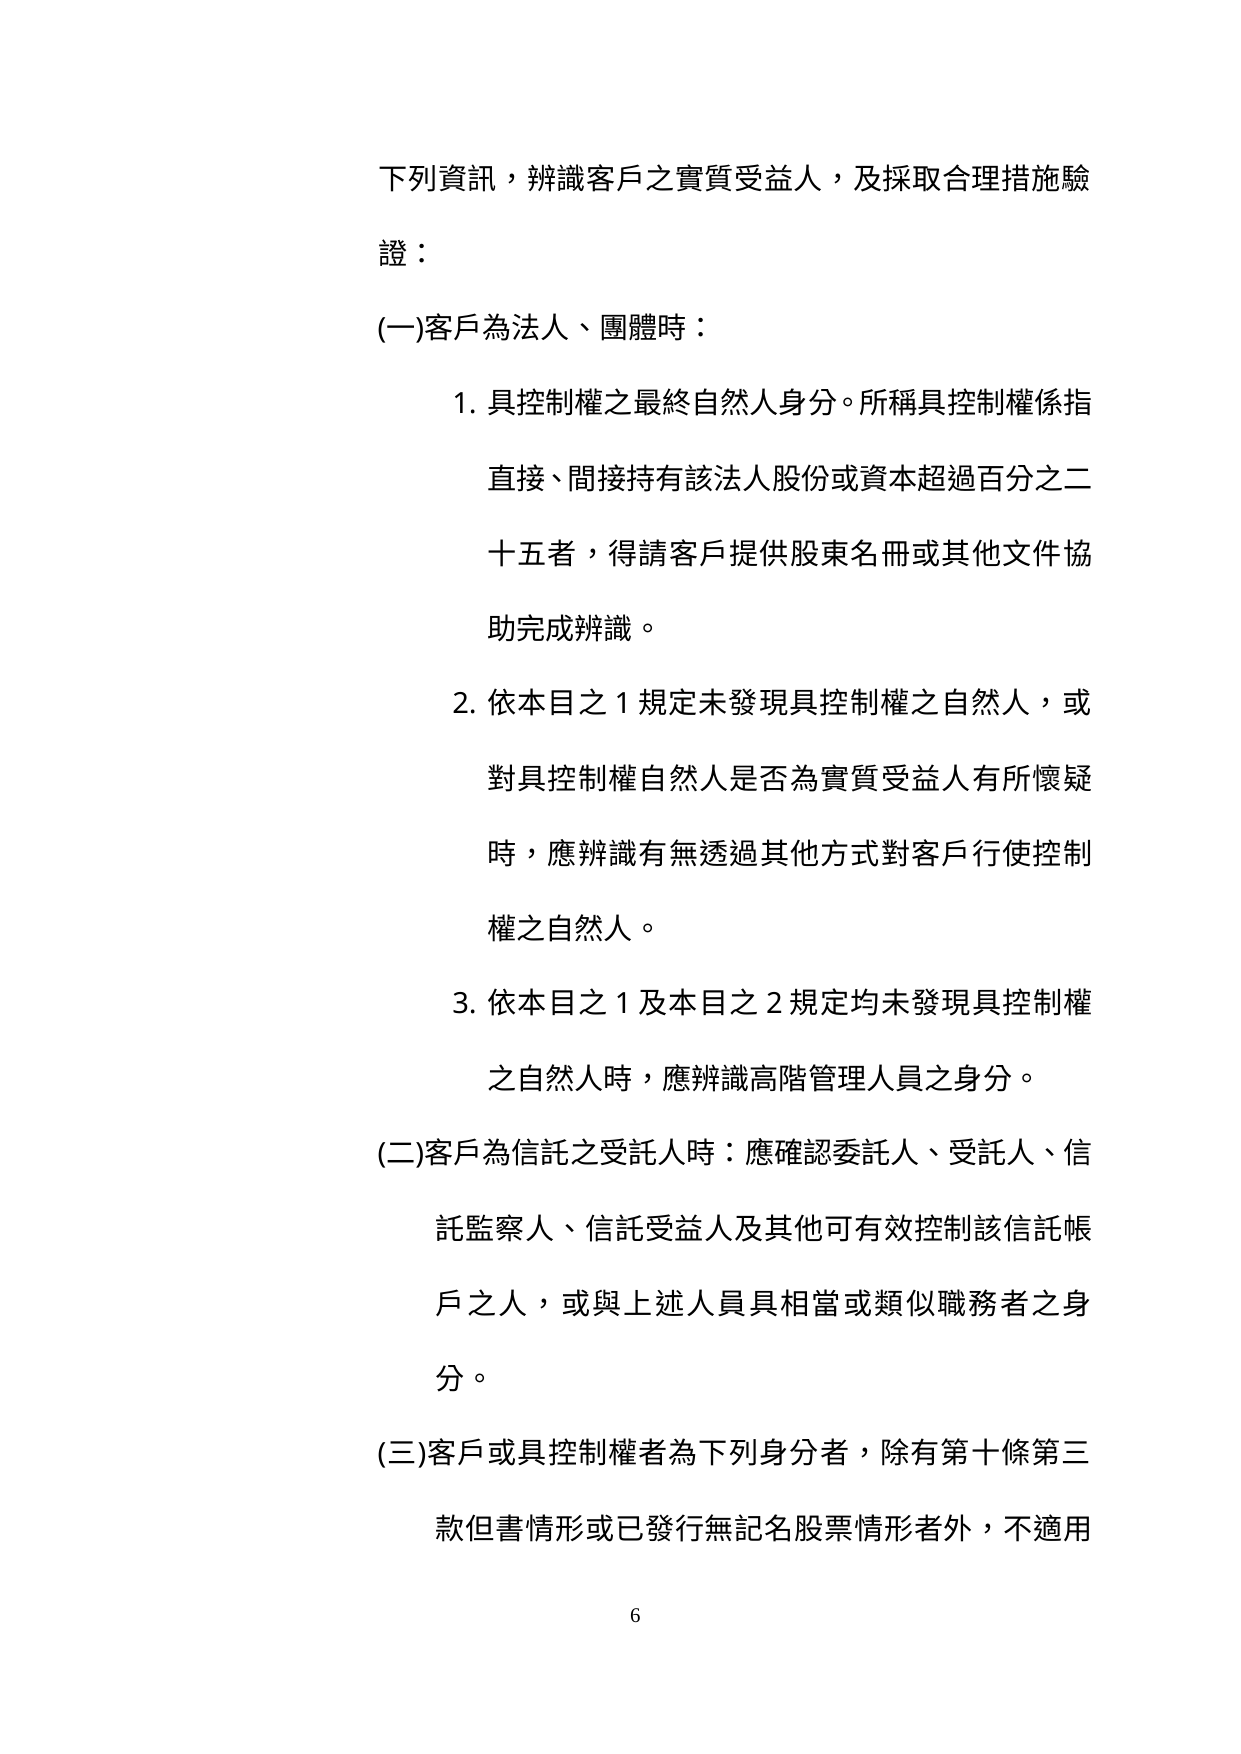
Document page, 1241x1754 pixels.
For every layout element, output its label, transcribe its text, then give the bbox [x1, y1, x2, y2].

text (一)客戶為法人、團體時： [377, 289, 1092, 364]
text 下列資訊，辨識客戶之實質受益人，及採取合理措施驗證： [319, 139, 1092, 289]
text 1. 具控制權之最終自然人身分。所稱具控制權係指直接、間接持有該法人股份或資本超過百分之二十五者，得請客戶提供股東名冊或其他文件協助完成辨識。 [452, 364, 1092, 664]
text 2. 依本目之1規定未發現具控制權之自然人，或對具控制權自然人是否為實質受益人有所懷疑時，應辨識有無透過其他方式對客戶行使控制權之自然人。 [452, 664, 1092, 964]
text (二)客戶為信託之受託人時：應確認委託人、受託人、信託監察人、信託受益人及其他可有效控制該信託帳戶之人，或與上述人員具相當或類似職務者之身分。 [377, 1114, 1092, 1414]
text (三)客戶或具控制權者為下列身分者，除有第十條第三款但書情形或已發行無記名股票情形者外，不適用 [377, 1414, 1092, 1564]
text 3. 依本目之1及本目之2規定均未發現具控制權之自然人時，應辨識高階管理人員之身分。 [452, 964, 1092, 1114]
